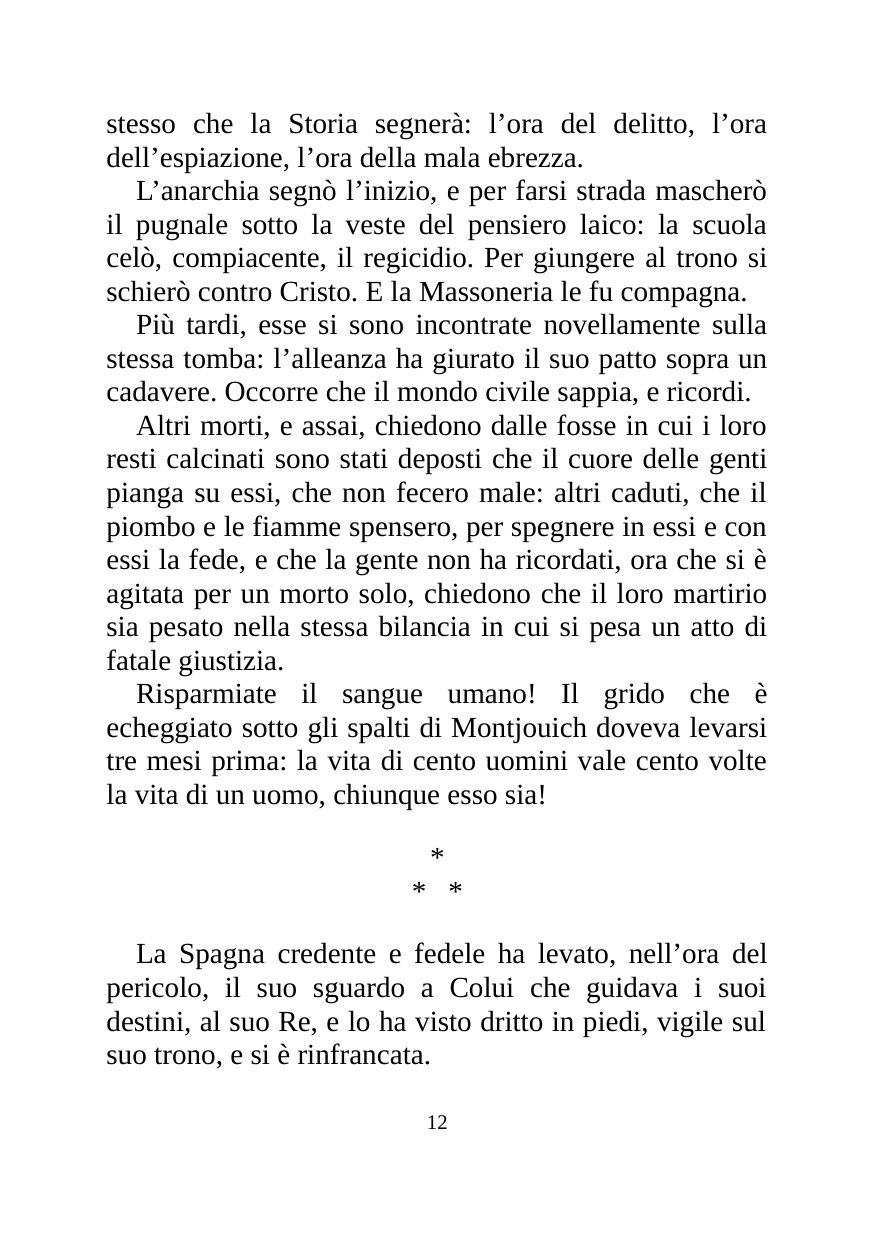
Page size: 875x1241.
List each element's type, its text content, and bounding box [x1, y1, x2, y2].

text stesso che la Storia segnerà: l’ora del delitto, l’ora dell’espiazione, l’ora della mala ebrezza. [106, 106, 768, 173]
text L’anarchia segnò l’inizio, e per farsi strada mascherò il pugnale sotto la veste del pensiero laico: la scuola celò, compiacente, il regicidio. Per giungere al trono si schierò contro Cristo. E la Massoneria le fu compagna. [106, 173, 768, 307]
text Altri morti, e assai, chiedono dalle fosse in cui i loro resti calcinati sono stati deposti che il cuore delle genti pianga su essi, che non fecero male: altri caduti, che il piombo e le fiamme spensero, per spegnere in essi e con essi la fede, e che la gente non ha ricordati, ora che si è agitata per un morto solo, chiedono che il loro martirio sia pesato nella stessa bilancia in cui si pesa un atto di fatale giustizia. [106, 408, 768, 676]
text La Spagna credente e fedele ha levato, nell’ora del pericolo, il suo sguardo a Colui che guidava i suoi destini, al suo Re, e lo ha visto dritto in piedi, vigile sul suo trono, e si è rinfrancata. [106, 937, 768, 1071]
text * * * [106, 840, 768, 907]
text Più tardi, esse si sono incontrate novellamente sulla stessa tomba: l’alleanza ha giurato il suo patto sopra un cadavere. Occorre che il mondo civile sappia, e ricordi. [106, 307, 768, 408]
text Risparmiate il sangue umano! Il grido che è echeggiato sotto gli spalti di Montjouich doveva levarsi tre mesi prima: la vita di cento uomini vale cento volte la vita di un uomo, chiunque esso sia! [106, 676, 768, 811]
